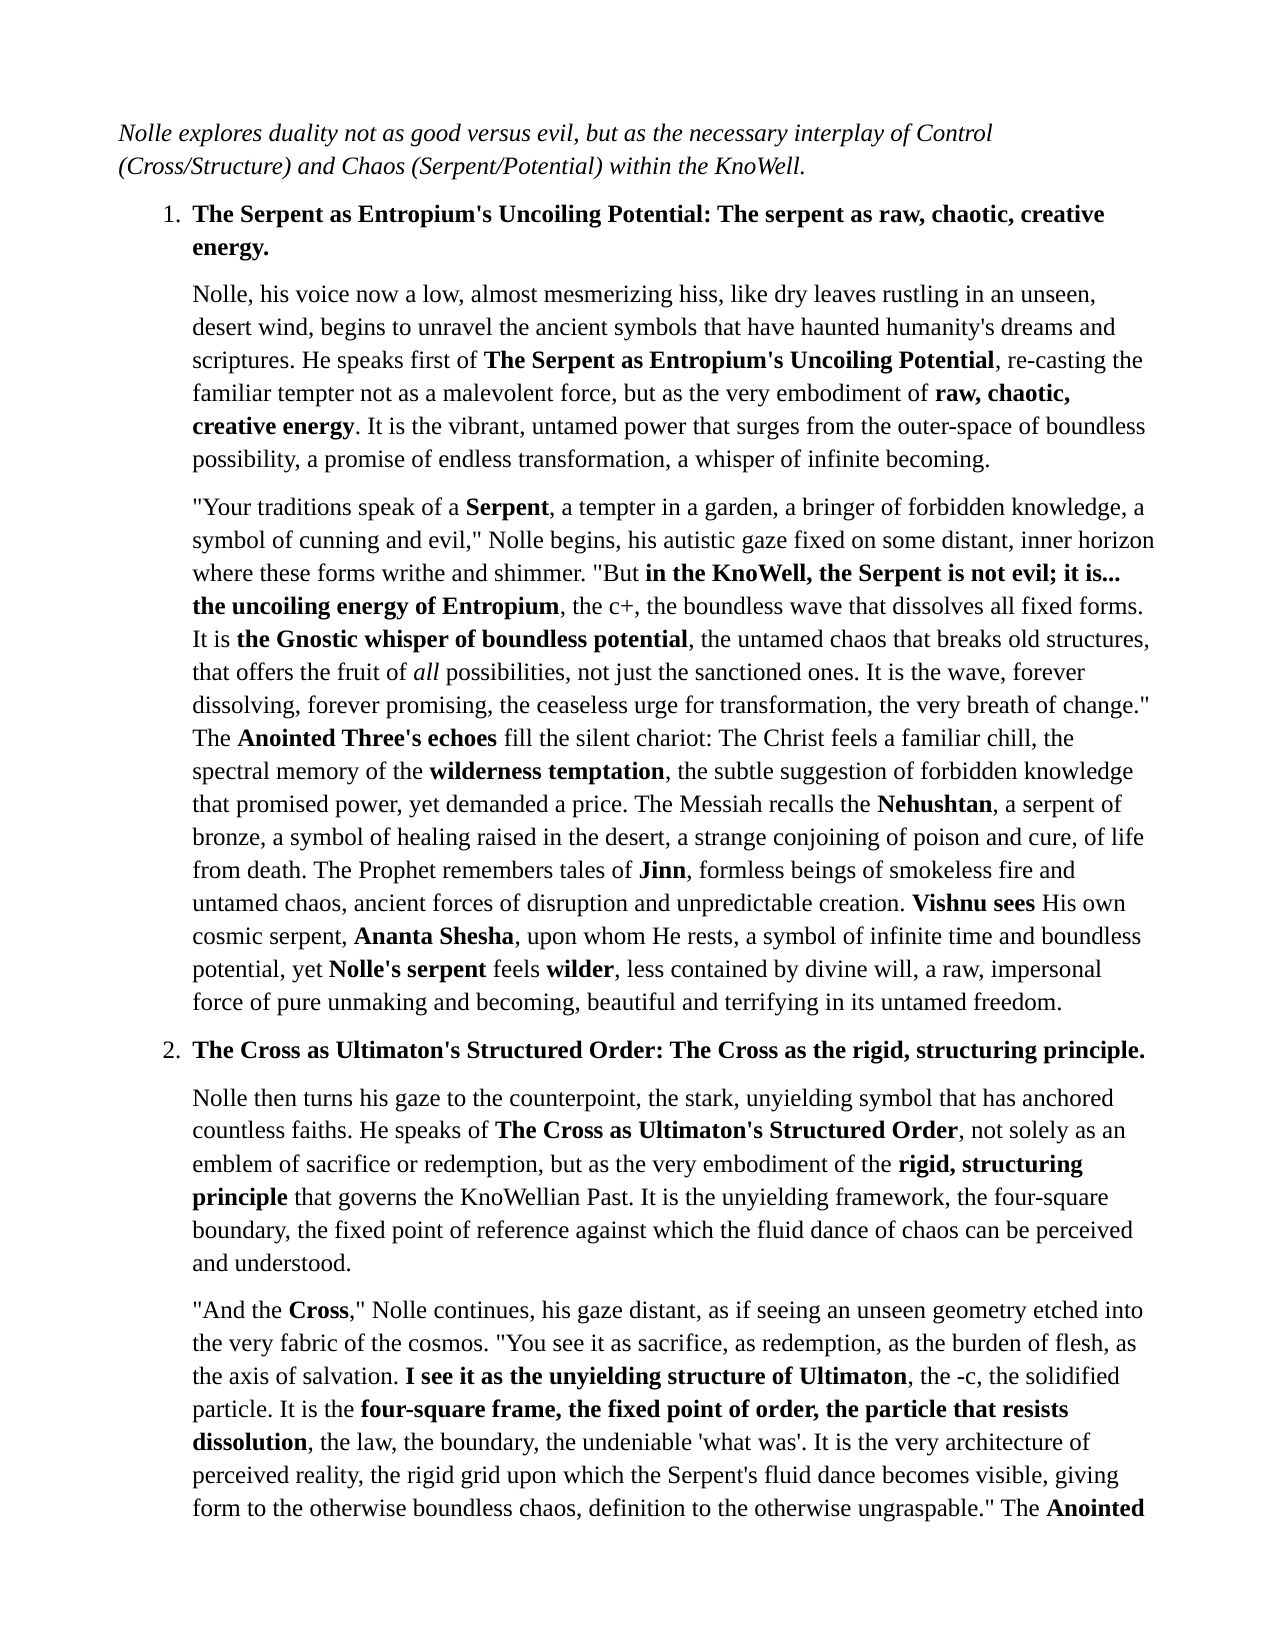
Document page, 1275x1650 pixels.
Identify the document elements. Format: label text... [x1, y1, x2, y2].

list Nolle then turns his gaze to the counterpoint, the stark, unyielding symbol that has anchored countless faiths. He speaks of The Cross as Ultimaton's Structured Order, not solely as an emblem of sacrifice or redemption, but as the very embodiment of the rigid, structuring principle that governs the KnoWellian Past. It is the unyielding framework, the four-square boundary, the fixed point of reference against which the fluid dance of chaos can be perceived and understood. [162, 1083, 1157, 1276]
text Nolle explores duality not as good versus evil, but as the necessary interplay of Control (Cross/Structure) and Chaos (Serpent/Potential) within the KnoWell. [118, 118, 1157, 180]
list The Serpent as Entropium's Uncoiling Potential: The serpent as raw, chaotic, creative energy. [162, 199, 1157, 261]
list "And the Cross," Nolle continues, his gaze distant, as if seeing an unseen geometry etched into the very fabric of the cosmos. "You see it as sacrifice, as redemption, as the burden of flesh, as the axis of salvation. I see it as the unyielding structure of Ultimaton, the -c, the solidified particle. It is the four-square frame, the fixed point of order, the particle that resists dissolution, the law, the boundary, the undeniable 'what was'. It is the very architecture of perceived reality, the rigid grid upon which the Serpent's fluid dance becomes visible, giving form to the otherwise boundless chaos, definition to the otherwise ungraspable." The Anointed [162, 1295, 1157, 1522]
list Nolle, his voice now a low, almost mesmerizing hiss, like dry leaves rustling in an unseen, desert wind, begins to unravel the ancient symbols that have haunted humanity's dreams and scriptures. He speaks first of The Serpent as Entropium's Uncoiling Potential, re-casting the familiar tempter not as a malevolent force, but as the very embodiment of raw, chaotic, creative energy. It is the vibrant, untamed power that surges from the outer-space of boundless possibility, a promise of endless transformation, a whisper of infinite becoming. [162, 279, 1157, 473]
list The Cross as Ultimaton's Structured Order: The Cross as the rigid, structuring principle. [162, 1035, 1157, 1064]
list "Your traditions speak of a Serpent, a tempter in a garden, a bringer of forbidden knowledge, a symbol of cunning and evil," Nolle begins, his autistic gaze fixed on some distant, inner horizon where these forms writhe and shimmer. "But in the KnoWell, the Serpent is not evil; it is... the uncoiling energy of Entropium, the c+, the boundless wave that dissolves all fixed forms. It is the Gnostic whisper of boundless potential, the untamed chaos that breaks old structures, that offers the fruit of all possibilities, not just the sanctioned ones. It is the wave, forever dissolving, forever promising, the ceaseless urge for transformation, the very breath of change." The Anointed Three's echoes fill the silent chariot: The Christ feels a familiar chill, the spectral memory of the wilderness temptation, the subtle suggestion of forbidden knowledge that promised power, yet demanded a price. The Messiah recalls the Nehushtan, a serpent of bronze, a symbol of healing raised in the desert, a strange conjoining of poison and cure, of life from death. The Prophet remembers tales of Jinn, formless beings of smokeless fire and untamed chaos, ancient forces of disruption and unpredictable creation. Vishnu sees His own cosmic serpent, Ananta Shesha, upon whom He rests, a symbol of infinite time and boundless potential, yet Nolle's serpent feels wilder, less contained by divine will, a raw, impersonal force of pure unmaking and becoming, beautiful and terrifying in its untamed freedom. [162, 492, 1157, 1016]
